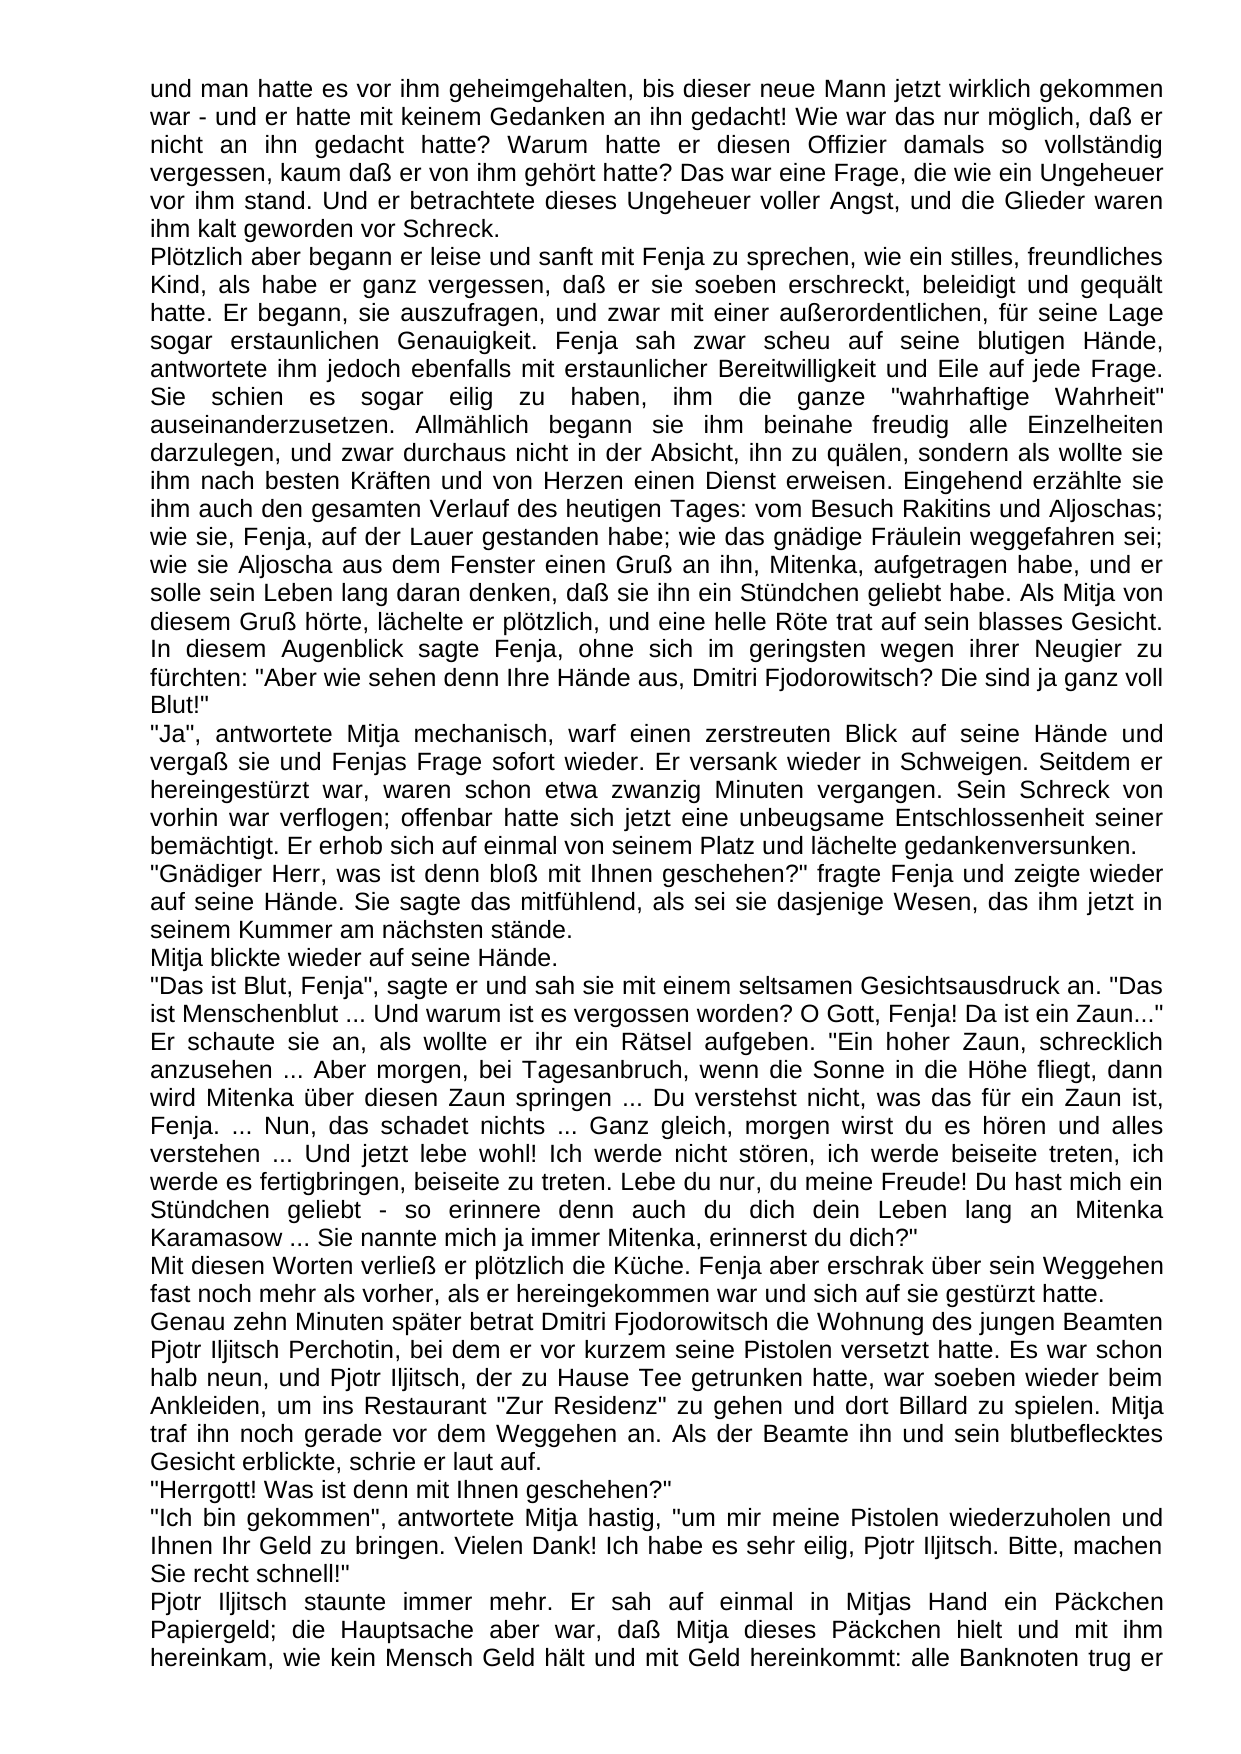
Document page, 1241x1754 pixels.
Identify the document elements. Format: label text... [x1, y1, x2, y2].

text "Ja", antwortete Mitja mechanisch, warf einen zerstreuten Blick auf seine Hände und vergaß sie und Fenjas Frage sofort wieder. Er versank wieder in Schweigen. Seitdem er hereingestürzt war, waren schon etwa zwanzig Minuten vergangen. Sein Schreck von vorhin war verflogen; offenbar hatte sich jetzt eine unbeugsame Entschlossenheit seiner bemächtigt. Er erhob sich auf einmal von seinem Platz und lächelte gedankenversunken. [150, 719, 1166, 859]
text Mitja blickte wieder auf seine Hände. [150, 944, 1166, 972]
text Pjotr Iljitsch staunte immer mehr. Er sah auf einmal in Mitjas Hand ein Päckchen Papiergeld; die Hauptsache aber war, daß Mitja dieses Päckchen hielt und mit ihm hereinkam, wie kein Mensch Geld hält und mit Geld hereinkommt: alle Banknoten trug er [150, 1588, 1166, 1672]
text Plötzlich aber begann er leise und sanft mit Fenja zu sprechen, wie ein stilles, freundliches Kind, als habe er ganz vergessen, daß er sie soeben erschreckt, beleidigt und gequält hatte. Er begann, sie auszufragen, und zwar mit einer außerordentlichen, für seine Lage sogar erstaunlichen Genauigkeit. Fenja sah zwar scheu auf seine blutigen Hände, antwortete ihm jedoch ebenfalls mit erstaunlicher Bereitwilligkeit und Eile auf jede Frage. Sie schien es sogar eilig zu haben, ihm die ganze "wahrhaftige Wahrheit" auseinanderzusetzen. Allmählich begann sie ihm beinahe freudig alle Einzelheiten darzulegen, und zwar durchaus nicht in der Absicht, ihn zu quälen, sondern als wollte sie ihm nach besten Kräften und von Herzen einen Dienst erweisen. Eingehend erzählte sie ihm auch den gesamten Verlauf des heutigen Tages: vom Besuch Rakitins und Aljoschas; wie sie, Fenja, auf der Lauer gestanden habe; wie das gnädige Fräulein weggefahren sei; wie sie Aljoscha aus dem Fenster einen Gruß an ihn, Mitenka, aufgetragen habe, und er solle sein Leben lang daran denken, daß sie ihn ein Stündchen geliebt habe. Als Mitja von diesem Gruß hörte, lächelte er plötzlich, und eine helle Röte trat auf sein blasses Gesicht. In diesem Augenblick sagte Fenja, ohne sich im geringsten wegen ihrer Neugier zu fürchten: "Aber wie sehen denn Ihre Hände aus, Dmitri Fjodorowitsch? Die sind ja ganz voll Blut!" [150, 243, 1166, 719]
text Mit diesen Worten verließ er plötzlich die Küche. Fenja aber erschrak über sein Weggehen fast noch mehr als vorher, als er hereingekommen war und sich auf sie gestürzt hatte. [150, 1252, 1166, 1308]
text "Gnädiger Herr, was ist denn bloß mit Ihnen geschehen?" fragte Fenja und zeigte wieder auf seine Hände. Sie sagte das mitfühlend, als sei sie dasjenige Wesen, das ihm jetzt in seinem Kummer am nächsten stände. [150, 859, 1166, 944]
text "Ich bin gekommen", antwortete Mitja hastig, "um mir meine Pistolen wiederzuholen und Ihnen Ihr Geld zu bringen. Vielen Dank! Ich habe es sehr eilig, Pjotr Iljitsch. Bitte, machen Sie recht schnell!" [150, 1504, 1166, 1588]
text "Herrgott! Was ist denn mit Ihnen geschehen?" [150, 1476, 1166, 1504]
text und man hatte es vor ihm geheimgehalten, bis dieser neue Mann jetzt wirklich gekommen war - und er hatte mit keinem Gedanken an ihn gedacht! Wie war das nur möglich, daß er nicht an ihn gedacht hatte? Warum hatte er diesen Offizier damals so vollständig vergessen, kaum daß er von ihm gehört hatte? Das war eine Frage, die wie ein Ungeheuer vor ihm stand. Und er betrachtete dieses Ungeheuer voller Angst, und die Glieder waren ihm kalt geworden vor Schreck. [150, 75, 1166, 243]
text Genau zehn Minuten später betrat Dmitri Fjodorowitsch die Wohnung des jungen Beamten Pjotr Iljitsch Perchotin, bei dem er vor kurzem seine Pistolen versetzt hatte. Es war schon halb neun, und Pjotr Iljitsch, der zu Hause Tee getrunken hatte, war soeben wieder beim Ankleiden, um ins Restaurant "Zur Residenz" zu gehen und dort Billard zu spielen. Mitja traf ihn noch gerade vor dem Weggehen an. Als der Beamte ihn und sein blutbeflecktes Gesicht erblickte, schrie er laut auf. [150, 1308, 1166, 1476]
text "Das ist Blut, Fenja", sagte er und sah sie mit einem seltsamen Gesichtsausdruck an. "Das ist Menschenblut ... Und warum ist es vergossen worden? O Gott, Fenja! Da ist ein Zaun..." Er schaute sie an, als wollte er ihr ein Rätsel aufgeben. "Ein hoher Zaun, schrecklich anzusehen ... Aber morgen, bei Tagesanbruch, wenn die Sonne in die Höhe fliegt, dann wird Mitenka über diesen Zaun springen ... Du verstehst nicht, was das für ein Zaun ist, Fenja. ... Nun, das schadet nichts ... Ganz gleich, morgen wirst du es hören und alles verstehen ... Und jetzt lebe wohl! Ich werde nicht stören, ich werde beiseite treten, ich werde es fertigbringen, beiseite zu treten. Lebe du nur, du meine Freude! Du hast mich ein Stündchen geliebt - so erinnere denn auch du dich dein Leben lang an Mitenka Karamasow ... Sie nannte mich ja immer Mitenka, erinnerst du dich?" [150, 972, 1166, 1252]
